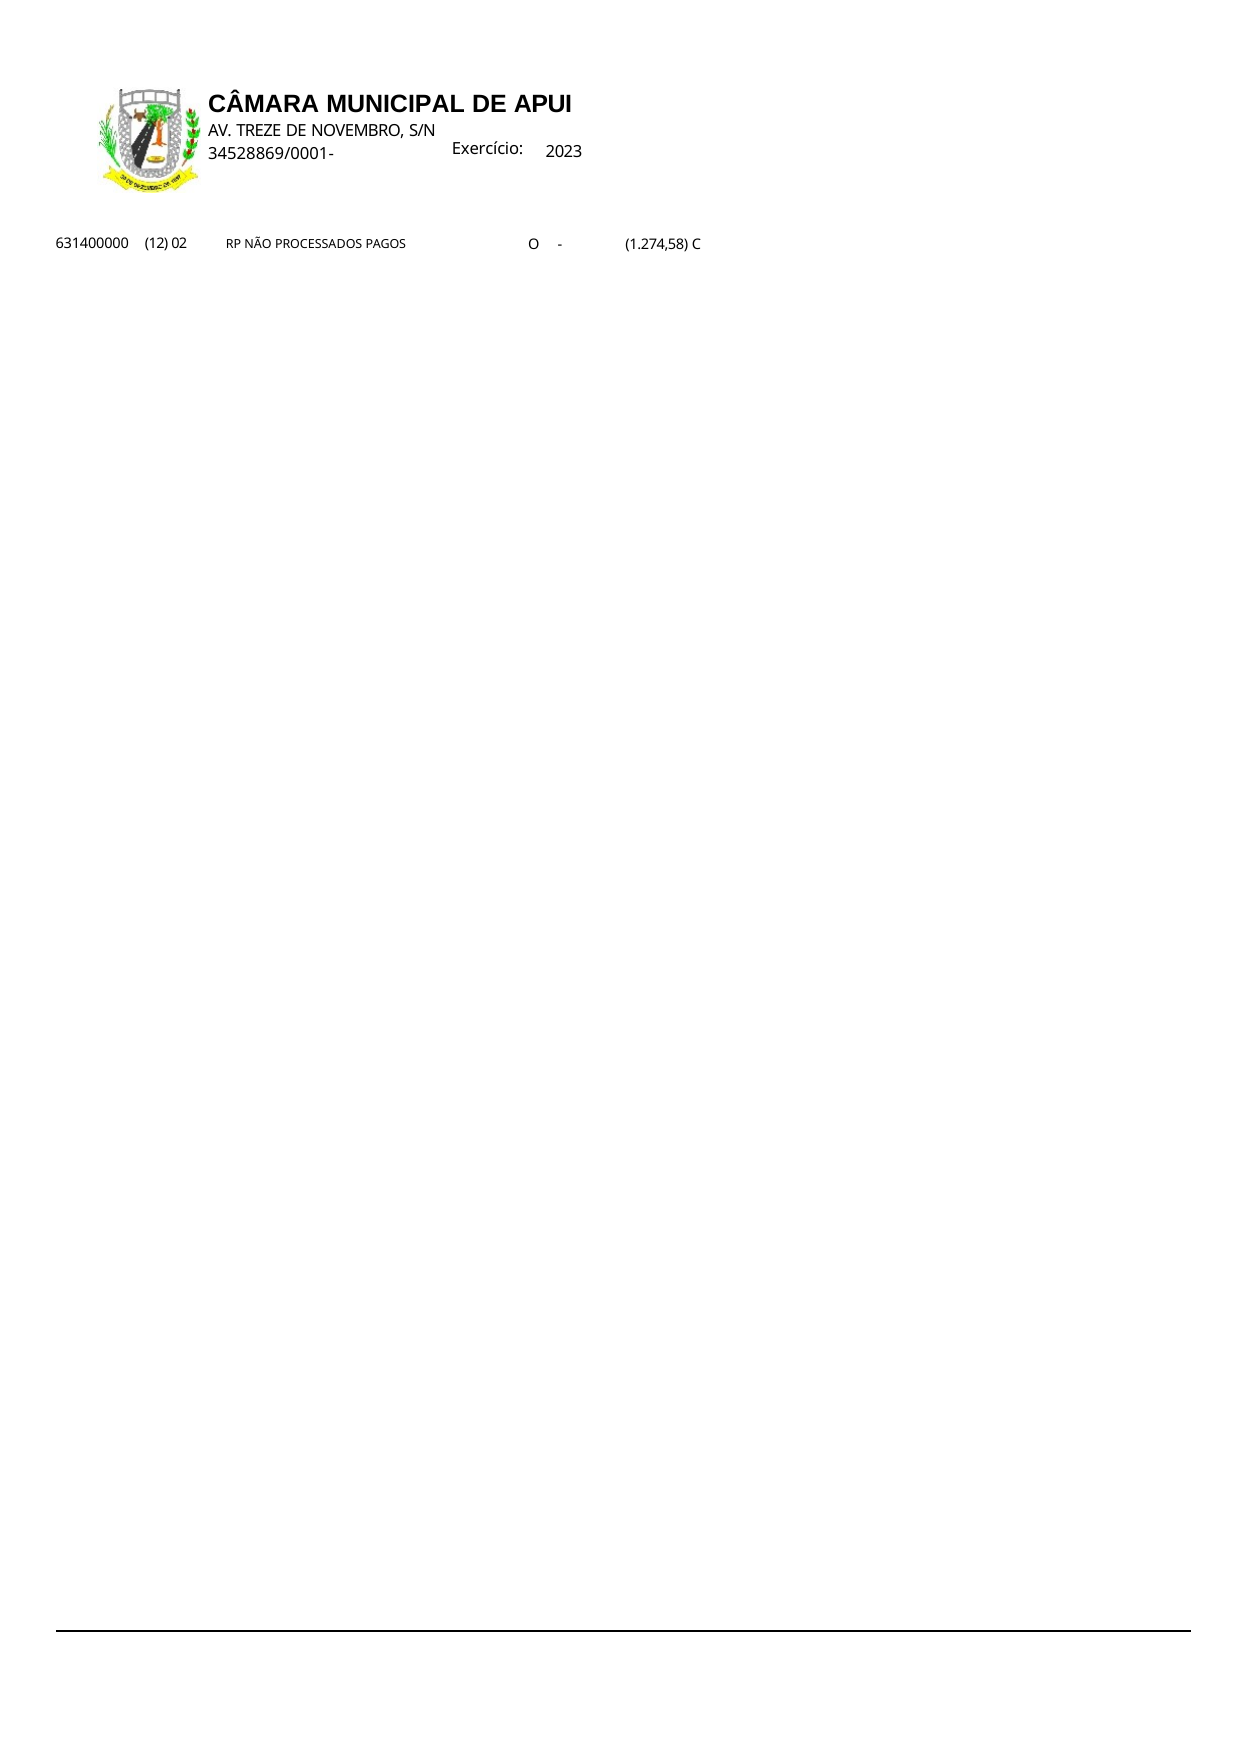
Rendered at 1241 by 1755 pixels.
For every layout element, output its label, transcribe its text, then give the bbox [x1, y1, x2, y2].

table_cell O [521, 234, 546, 253]
table_cell 0,00 [740, 234, 810, 253]
table_cell 631400000 [52, 234, 136, 253]
table_cell 02 [170, 234, 198, 253]
table_cell RP NÃO PROCESSADOS PAGOS [198, 234, 521, 253]
table_cell (1.274,58) C [579, 234, 739, 253]
table_cell (12) [136, 234, 170, 253]
table_cell - [546, 234, 579, 253]
